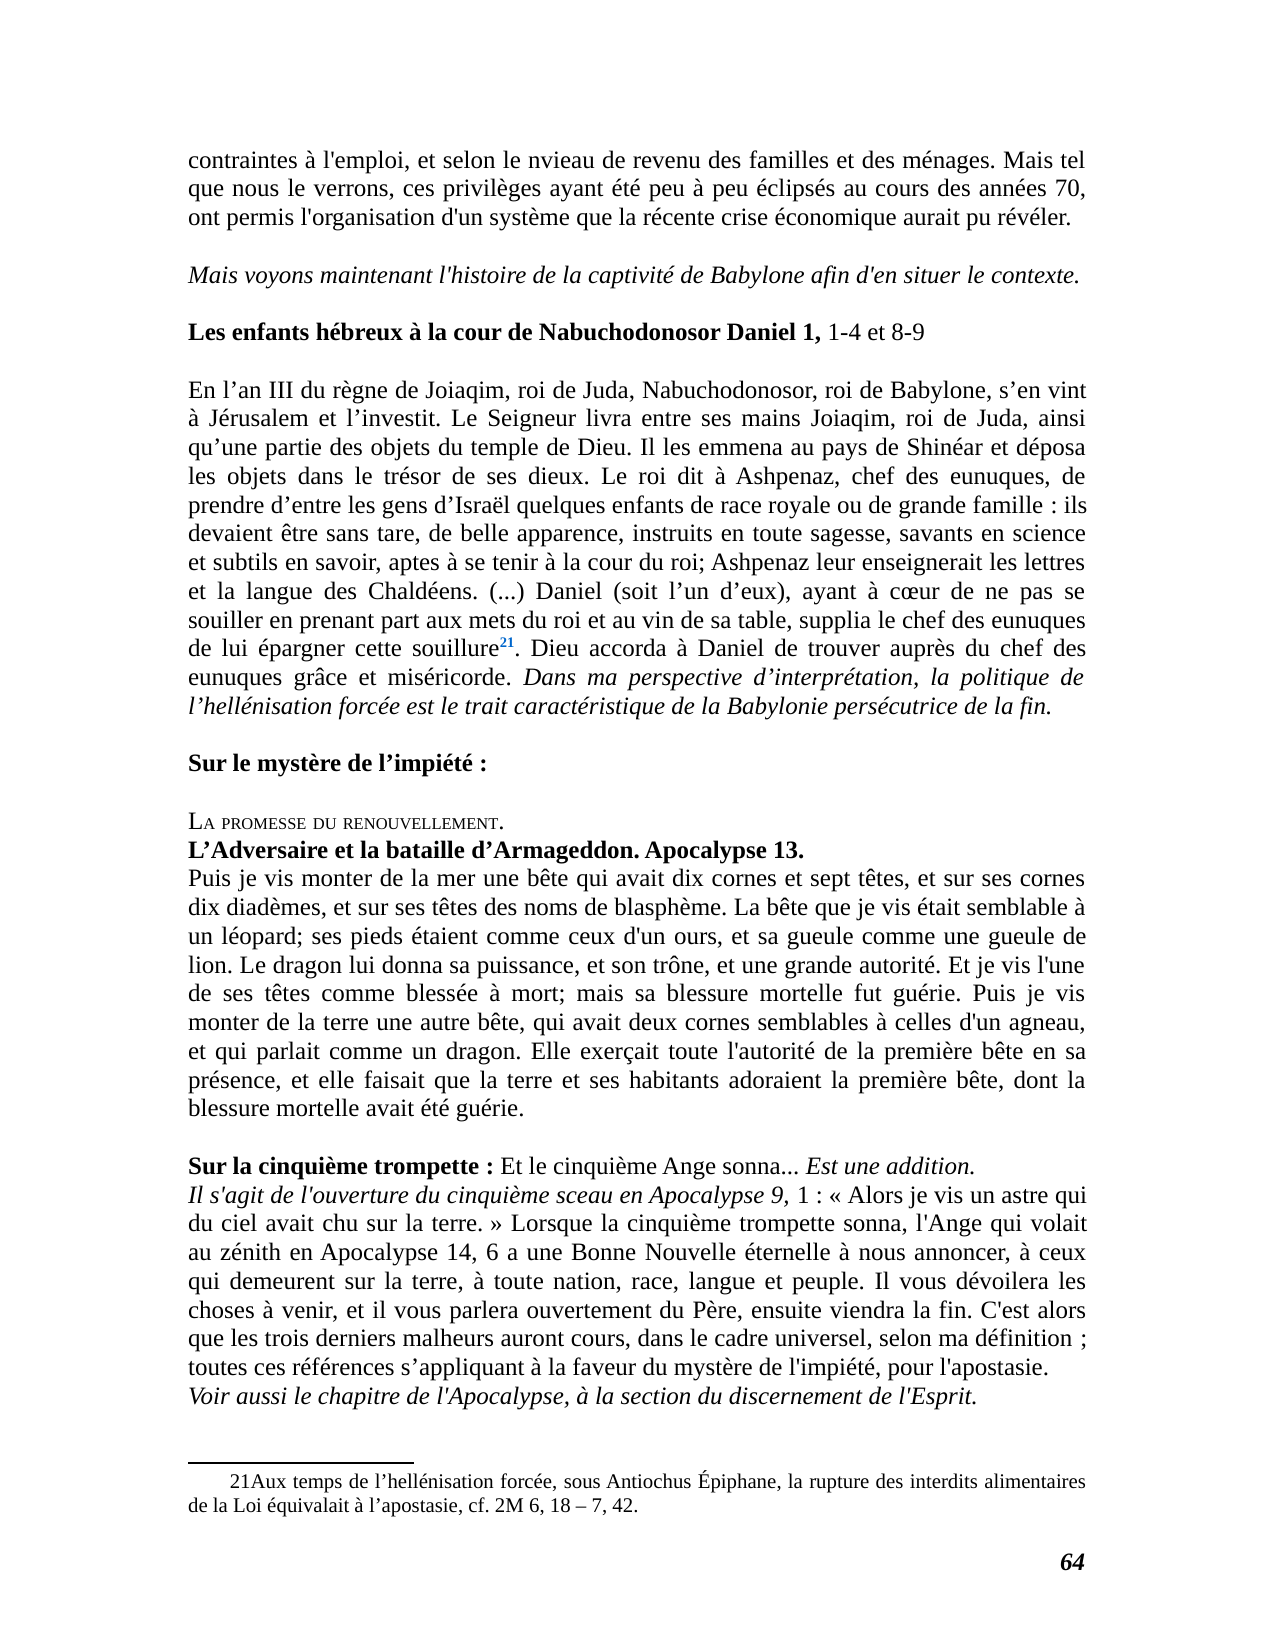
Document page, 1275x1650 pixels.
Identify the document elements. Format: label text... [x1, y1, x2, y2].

text Puis je vis monter de la mer une bête qui avait dix cornes et sept têtes, et sur ses cornes dix diadèmes, et sur ses têtes des noms de blasphème. La bête que je vis était semblable à un léopard; ses pieds étaient comme ceux d'un ours, et sa gueule comme une gueule de lion. Le dragon lui donna sa puissance, et son trône, et une grande autorité. Et je vis l'une de ses têtes comme blessée à mort; mais sa blessure mortelle fut guérie. Puis je vis monter de la terre une autre bête, qui avait deux cornes semblables à celles d'un agneau, et qui parlait comme un dragon. Elle exerçait toute l'autorité de la première bête en sa présence, et elle faisait que la terre et ses habitants adoraient la première bête, dont la blessure mortelle avait été guérie. [188, 863, 1087, 1122]
text Aux temps de l’hellénisation forcée, sous Antiochus Épiphane, la rupture des interdits alimentaires de la Loi équivalait à l’apostasie, cf. 2M 6, 18 – 7, 42. [188, 1469, 1087, 1517]
text Sur le mystère de l’impiété : [188, 748, 1087, 777]
text Mais voyons maintenant l'histoire de la captivité de Babylone afin d'en situer le contexte. [188, 260, 1087, 288]
text Il s'agit de l'ouverture du cinquième sceau en Apocalypse 9, 1 : « Alors je vis un astre qui du ciel avait chu sur la terre. » Lorsque la cinquième trompette sonna, l'Ange qui volait au zénith en Apocalypse 14, 6 a une Bonne Nouvelle éternelle à nous annoncer, à ceux qui demeurent sur la terre, à toute nation, race, langue et peuple. Il vous dévoilera les choses à venir, et il vous parlera ouvertement du Père, ensuite viendra la fin. C'est alors que les trois derniers malheurs auront cours, dans le cadre universel, selon ma définition ; toutes ces références s’appliquant à la faveur du mystère de l'impiété, pour l'apostasie. [188, 1180, 1087, 1381]
text Sur la cinquième trompette : Et le cinquième Ange sonna... Est une addition. [188, 1151, 1087, 1180]
text Voir aussi le chapitre de l'Apocalypse, à la section du discernement de l'Esprit. [188, 1381, 1087, 1410]
text La promesse du renouvellement. [188, 806, 1087, 835]
text L’Adversaire et la bataille d’Armageddon. Apocalypse 13. [188, 835, 1087, 863]
text En l’an III du règne de Joiaqim, roi de Juda, Nabuchodonosor, roi de Babylone, s’en vint à Jérusalem et l’investit. Le Seigneur livra entre ses mains Joiaqim, roi de Juda, ainsi qu’une partie des objets du temple de Dieu. Il les emmena au pays de Shinéar et déposa les objets dans le trésor de ses dieux. Le roi dit à Ashpenaz, chef des eunuques, de prendre d’entre les gens d’Israël quelques enfants de race royale ou de grande famille : ils devaient être sans tare, de belle apparence, instruits en toute sagesse, savants en science et subtils en savoir, aptes à se tenir à la cour du roi; Ashpenaz leur enseignerait les lettres et la langue des Chaldéens. (...) Daniel (soit l’un d’eux), ayant à cœur de ne pas se souiller en prenant part aux mets du roi et au vin de sa table, supplia le chef des eunuques de lui épargner cette souillure. Dieu accorda à Daniel de trouver auprès du chef des eunuques grâce et miséricorde. Dans ma perspective d’interprétation, la politique de l’hellénisation forcée est le trait caractéristique de la Babylonie persécutrice de la fin. [188, 375, 1087, 720]
text Les enfants hébreux à la cour de Nabuchodonosor Daniel 1, 1-4 et 8-9 [188, 317, 1087, 346]
text contraintes à l'emploi, et selon le nvieau de revenu des familles et des ménages. Mais tel que nous le verrons, ces privilèges ayant été peu à peu éclipsés au cours des années 70, ont permis l'organisation d'un système que la récente crise économique aurait pu révéler. [188, 145, 1087, 231]
